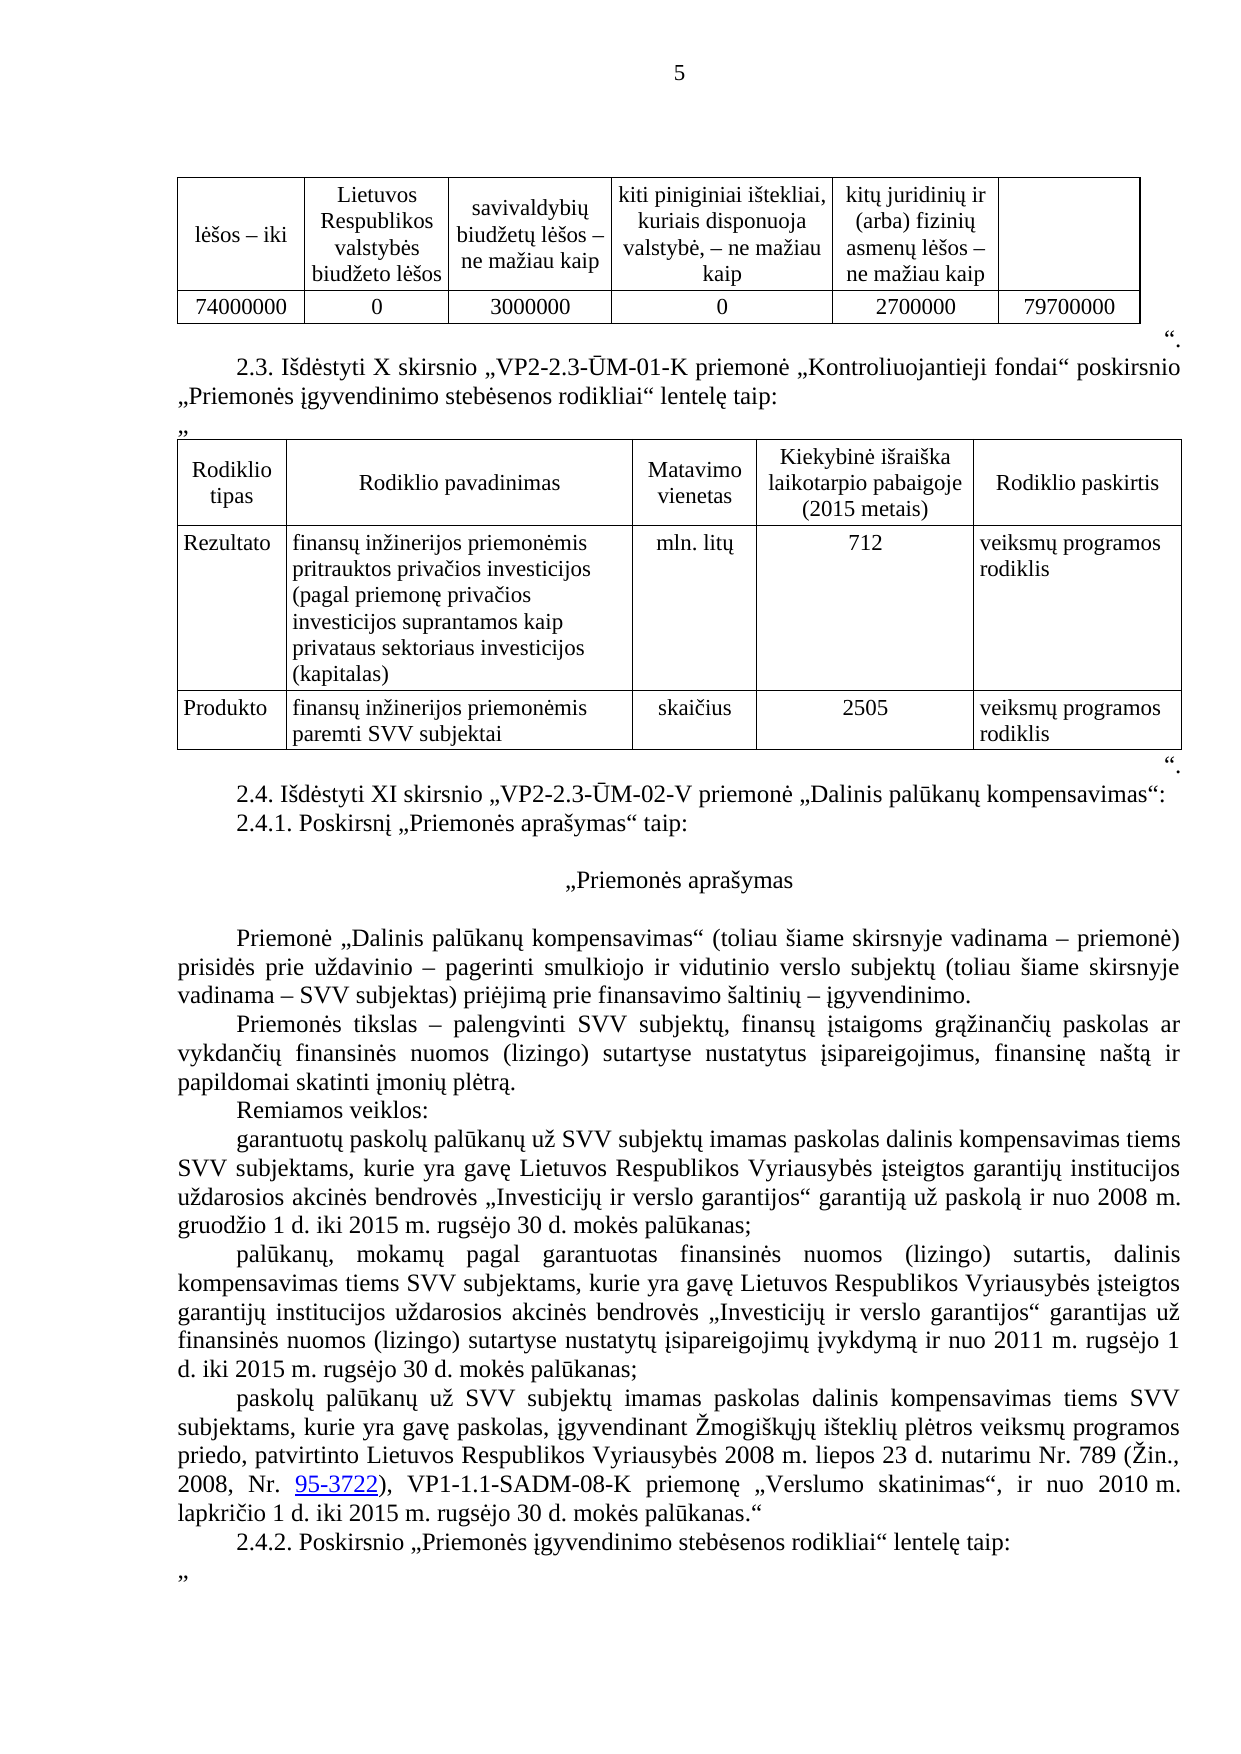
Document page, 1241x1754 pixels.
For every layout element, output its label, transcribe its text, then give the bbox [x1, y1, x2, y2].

text 2.4.2. Poskirsnio „Priemonės įgyvendinimo stebėsenos rodikliai“ lentelę taip: [177, 1527, 1181, 1555]
table_header Kiekybinė išraiška laikotarpio pabaigoje (2015 metais) [757, 440, 973, 525]
table_cell 712 [757, 526, 973, 690]
table_cell 0 [305, 291, 448, 323]
text garantuotų paskolų palūkanų už SVV subjektų imamas paskolas dalinis kompensavimas tiems SVV subjektams, kurie yra gavę Lietuvos Respublikos Vyriausybės įsteigtos garantijų institucijos uždarosios akcinės bendrovės „Investicijų ir verslo garantijos“ garantiją už paskolą ir nuo 2008 m. gruodžio 1 d. iki 2015 m. rugsėjo 30 d. mokės palūkanas; [177, 1124, 1181, 1239]
text palūkanų, mokamų pagal garantuotas finansinės nuomos (lizingo) sutartis, dalinis kompensavimas tiems SVV subjektams, kurie yra gavę Lietuvos Respublikos Vyriausybės įsteigtos garantijų institucijos uždarosios akcinės bendrovės „Investicijų ir verslo garantijos“ garantijas už finansinės nuomos (lizingo) sutartyse nustatytų įsipareigojimų įvykdymą ir nuo 2011 m. rugsėjo 1 d. iki 2015 m. rugsėjo 30 d. mokės palūkanas; [177, 1239, 1181, 1383]
text “. [290, 324, 1181, 352]
text „Priemonės aprašymas [177, 865, 1181, 894]
table_cell 79700000 [999, 291, 1139, 323]
table_cell veiksmų programos rodiklis [974, 526, 1181, 690]
table_cell 2700000 [833, 291, 998, 323]
table_cell lėšos – iki [178, 178, 304, 289]
table_cell veiksmų programos rodiklis [974, 691, 1181, 749]
table_cell 2505 [757, 691, 973, 749]
table_cell kitų juridinių ir (arba) fizinių asmenų lėšos – ne mažiau kaip [833, 178, 998, 289]
text „ [177, 1555, 1181, 1584]
table_header [999, 178, 1139, 289]
table_cell skaičius [633, 691, 756, 749]
table_header Rodiklio pavadinimas [287, 440, 632, 525]
text „ [177, 410, 1181, 439]
table_header Rodiklio tipas [178, 440, 286, 525]
table_cell finansų inžinerijos priemonėmis paremti SVV subjektai [287, 691, 632, 749]
text Priemonės tikslas – palengvinti SVV subjektų, finansų įstaigoms grąžinančių paskolas ar vykdančių finansinės nuomos (lizingo) sutartyse nustatytus įsipareigojimus, finansinę naštą ir papildomai skatinti įmonių plėtrą. [177, 1009, 1181, 1095]
table_cell savivaldybių biudžetų lėšos – ne mažiau kaip [449, 178, 611, 289]
table_header Matavimo vienetas [633, 440, 756, 525]
table_cell Produkto [178, 691, 286, 749]
table_cell kiti piniginiai ištekliai, kuriais disponuoja valstybė, – ne mažiau kaip [612, 178, 832, 289]
text 2.4. Išdėstyti XI skirsnio „VP2-2.3-ŪM-02-V priemonė „Dalinis palūkanų kompensavimas“: [177, 779, 1181, 808]
table_cell Lietuvos Respublikos valstybės biudžeto lėšos [305, 178, 448, 289]
text “. [327, 750, 1181, 779]
table_cell 3000000 [449, 291, 611, 323]
table_cell Rezultato [178, 526, 286, 690]
text 2.4.1. Poskirsnį „Priemonės aprašymas“ taip: [177, 808, 1181, 837]
table_cell mln. litų [633, 526, 756, 690]
table_cell 0 [612, 291, 832, 323]
table_cell 74000000 [178, 291, 304, 323]
text paskolų palūkanų už SVV subjektų imamas paskolas dalinis kompensavimas tiems SVV subjektams, kurie yra gavę paskolas, įgyvendinant Žmogiškųjų išteklių plėtros veiksmų programos priedo, patvirtinto Lietuvos Respublikos Vyriausybės 2008 m. liepos 23 d. nutarimu Nr. 789 (Žin., 2008, Nr. 95-3722), VP1-1.1-SADM-08-K priemonę „Verslumo skatinimas“, ir nuo 2010 m. lapkričio 1 d. iki 2015 m. rugsėjo 30 d. mokės palūkanas.“ [177, 1383, 1181, 1527]
text 2.3. Išdėstyti X skirsnio „VP2-2.3-ŪM-01-K priemonė „Kontroliuojantieji fondai“ poskirsnio „Priemonės įgyvendinimo stebėsenos rodikliai“ lentelę taip: [177, 352, 1181, 410]
table_header Rodiklio paskirtis [974, 440, 1181, 525]
text Priemonė „Dalinis palūkanų kompensavimas“ (toliau šiame skirsnyje vadinama – priemonė) prisidės prie uždavinio – pagerinti smulkiojo ir vidutinio verslo subjektų (toliau šiame skirsnyje vadinama – SVV subjektas) priėjimą prie finansavimo šaltinių – įgyvendinimo. [177, 923, 1181, 1009]
text Remiamos veiklos: [177, 1095, 1181, 1124]
table_cell finansų inžinerijos priemonėmis pritrauktos privačios investicijos (pagal priemonę privačios investicijos suprantamos kaip privataus sektoriaus investicijos (kapitalas) [287, 526, 632, 690]
